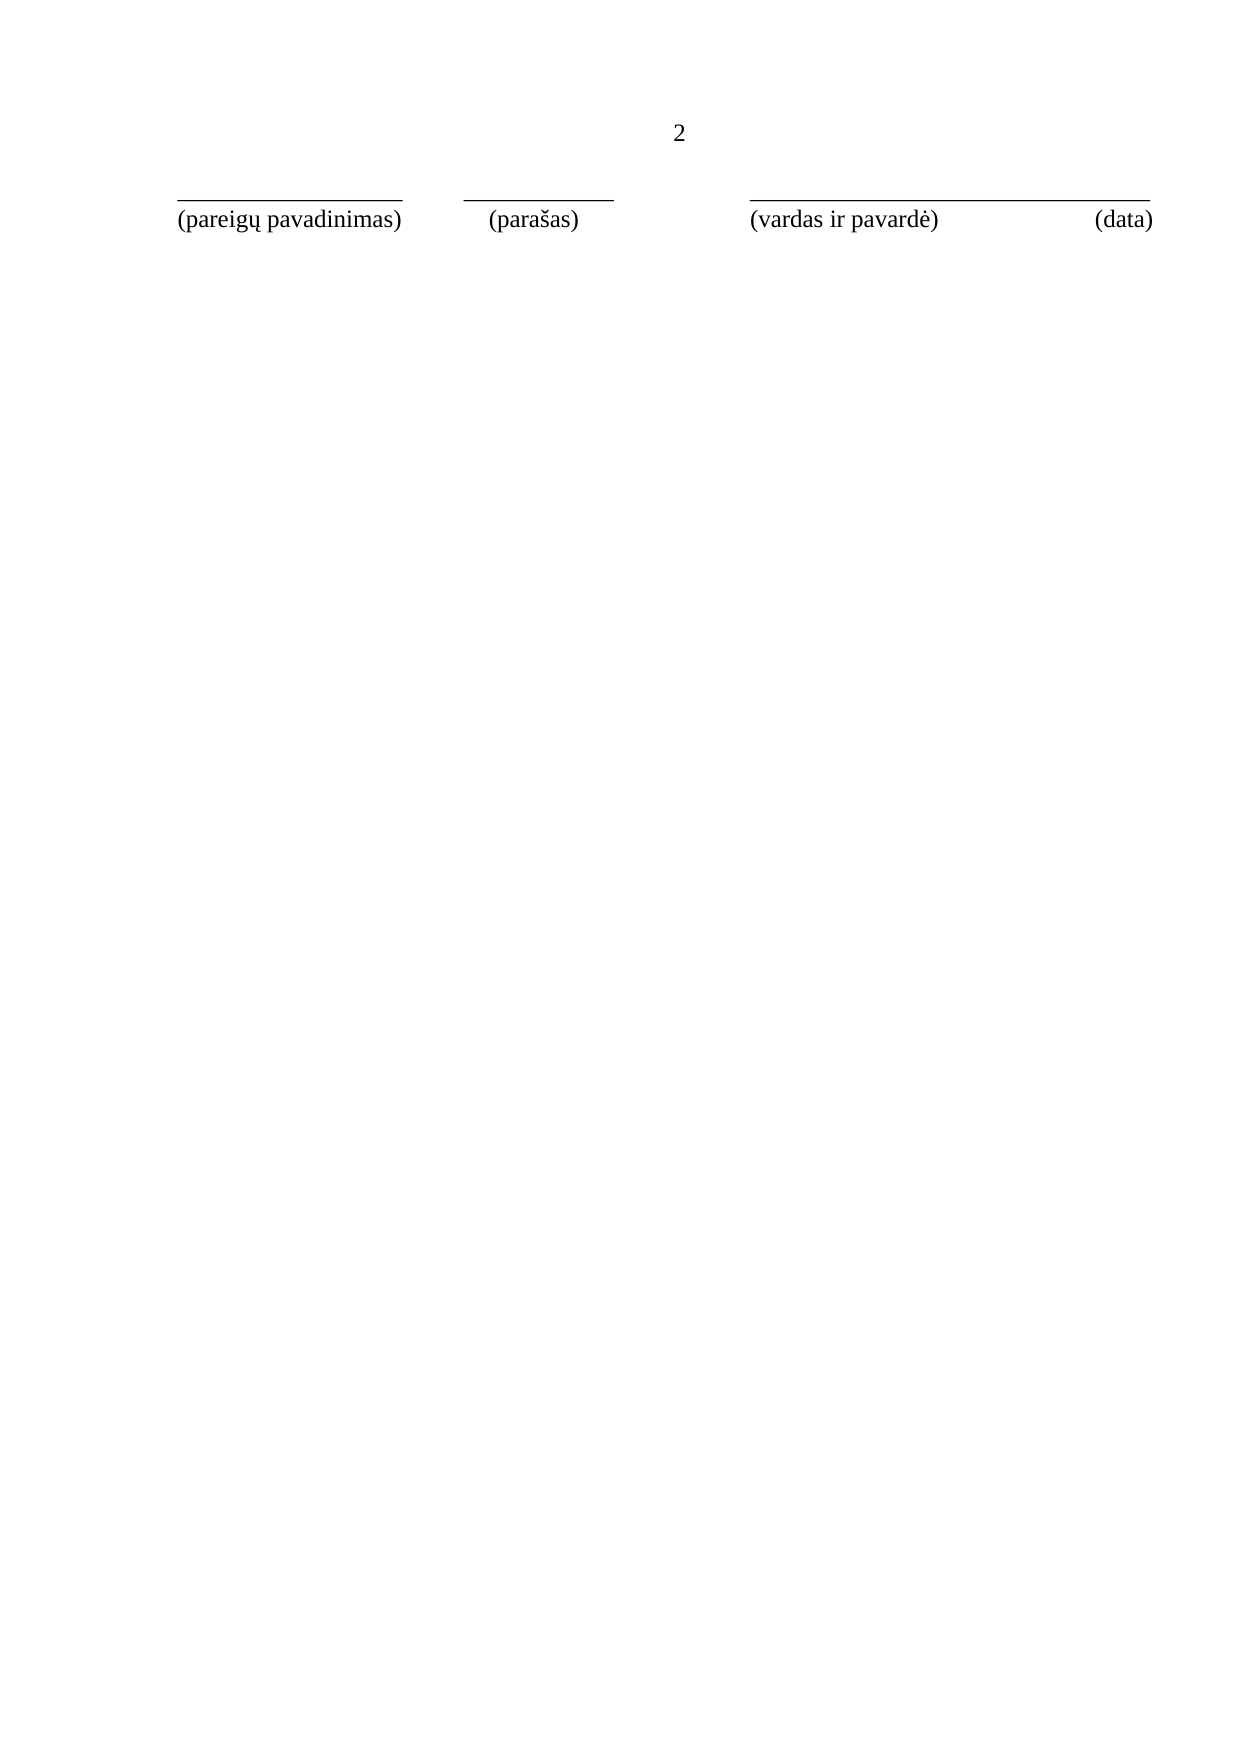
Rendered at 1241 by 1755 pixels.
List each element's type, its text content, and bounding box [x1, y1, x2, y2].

text __________________ ____________ ________________________________ [177, 176, 1181, 204]
text (pareigų pavadinimas) (parašas) (vardas ir pavardė) (data) [177, 204, 1181, 233]
